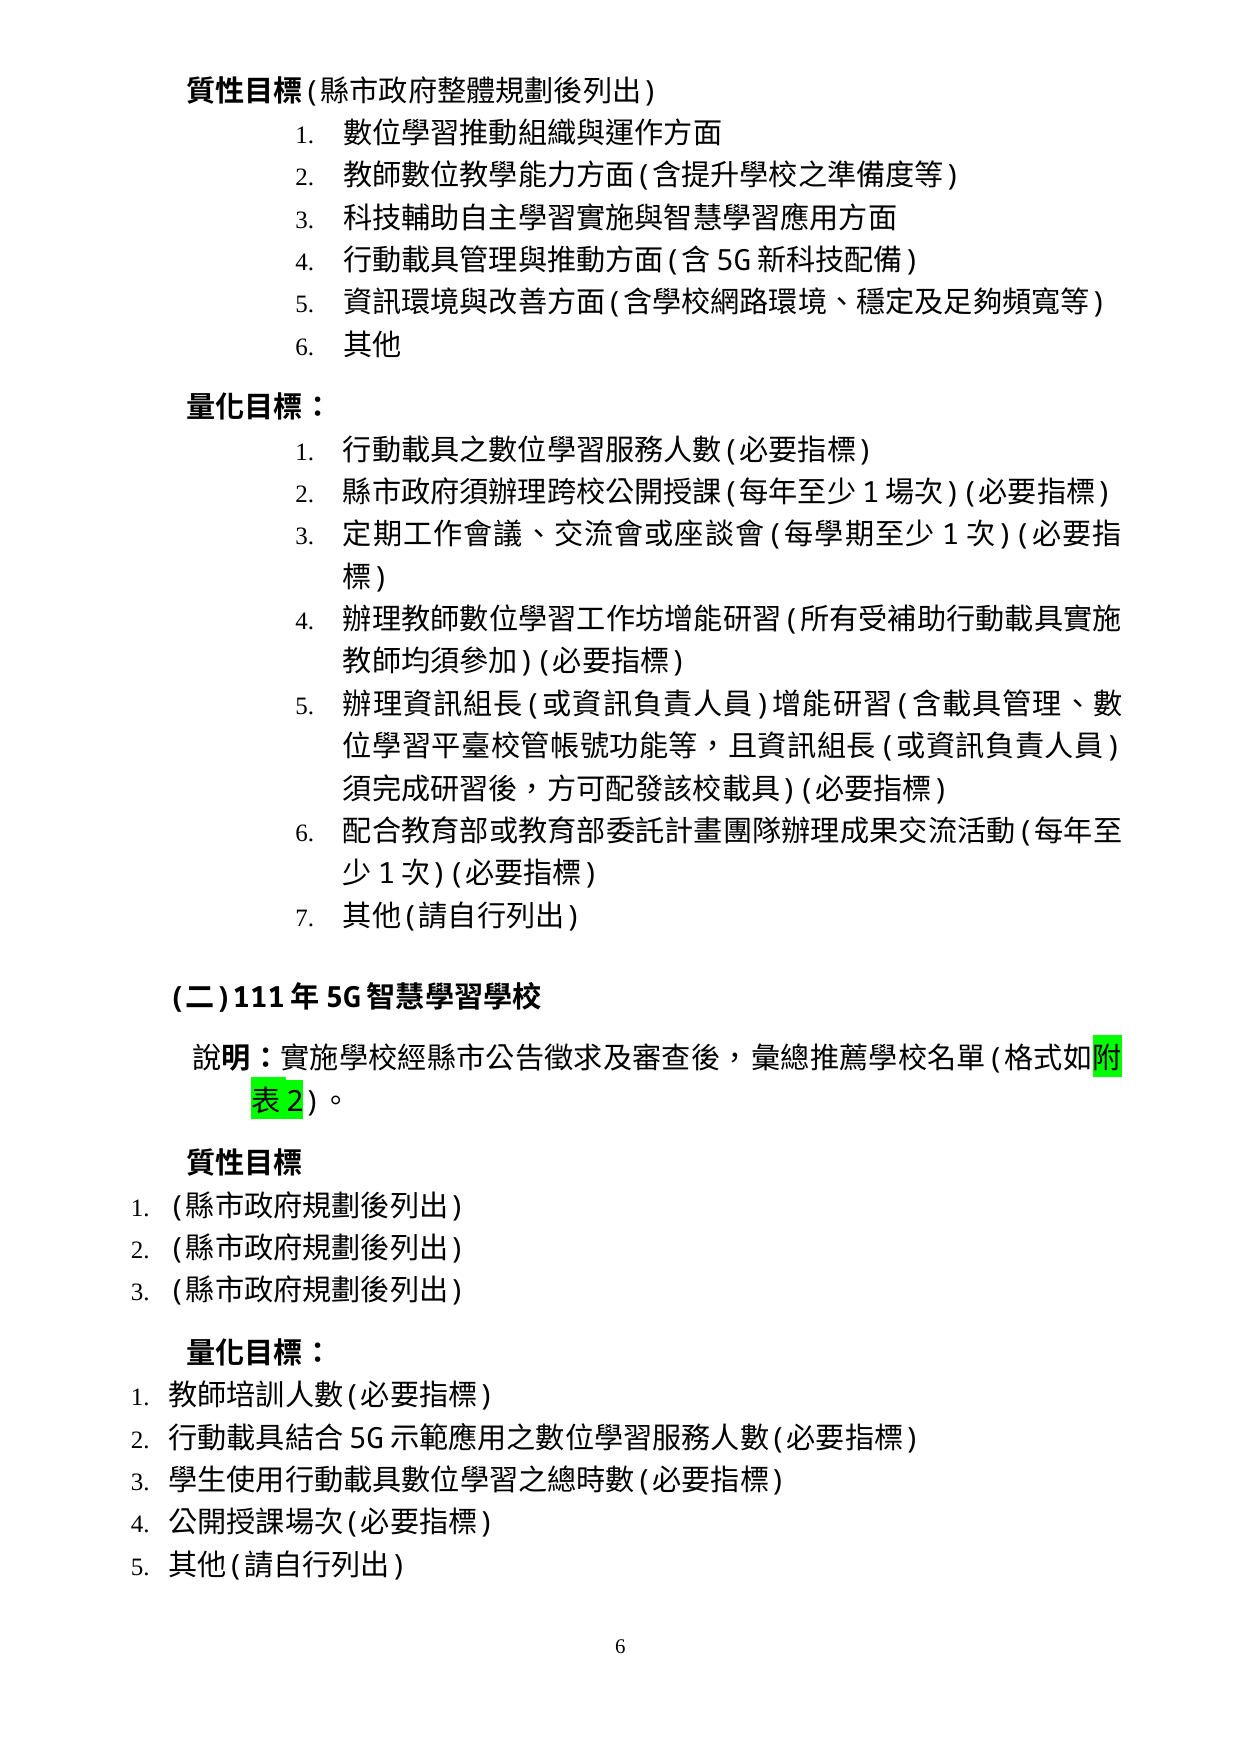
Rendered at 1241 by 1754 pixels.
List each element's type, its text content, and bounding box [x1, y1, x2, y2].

list 其他(請自行列出) [118, 1541, 1122, 1584]
text 質性目標 [118, 1119, 1122, 1182]
list 其他 [295, 321, 1122, 363]
list 行動載具之數位學習服務人數(必要指標) [295, 426, 1122, 468]
list 公開授課場次(必要指標) [118, 1499, 1122, 1541]
list 行動載具結合5G示範應用之數位學習服務人數(必要指標) [118, 1414, 1122, 1457]
list 科技輔助自主學習實施與智慧學習應用方面 [295, 194, 1122, 236]
list 行動載具管理與推動方面(含5G新科技配備) [295, 236, 1122, 279]
list 數位學習推動組織與運作方面 [295, 109, 1122, 152]
list (縣市政府規劃後列出) [118, 1182, 1122, 1224]
list 學生使用行動載具數位學習之總時數(必要指標) [118, 1457, 1122, 1499]
list 配合教育部或教育部委託計畫團隊辦理成果交流活動(每年至少1次)(必要指標) [295, 808, 1122, 892]
list (縣市政府規劃後列出) [118, 1267, 1122, 1309]
list 資訊環境與改善方面(含學校網路環境、穩定及足夠頻寬等) [295, 279, 1122, 321]
list 縣市政府須辦理跨校公開授課(每年至少1場次)(必要指標) [295, 468, 1122, 511]
list 定期工作會議、交流會或座談會(每學期至少1次)(必要指標) [295, 511, 1122, 596]
list 辦理教師數位學習工作坊增能研習(所有受補助行動載具實施教師均須參加)(必要指標) [295, 596, 1122, 680]
list 其他(請自行列出) [295, 892, 1122, 935]
text 量化目標： [118, 363, 1122, 426]
list 教師數位教學能力方面(含提升學校之準備度等) [295, 152, 1122, 194]
text 說明：實施學校經縣市公告徵求及審查後，彙總推薦學校名單(格式如附表2)。 [192, 1035, 1122, 1119]
list 教師培訓人數(必要指標) [118, 1372, 1122, 1414]
list (縣市政府規劃後列出) [118, 1224, 1122, 1267]
text 量化目標： [118, 1309, 1122, 1372]
list 辦理資訊組長(或資訊負責人員)增能研習(含載具管理、數位學習平臺校管帳號功能等，且資訊組長(或資訊負責人員)須完成研習後，方可配發該校載具)(必要指標) [295, 680, 1122, 808]
text 質性目標(縣市政府整體規劃後列出) [118, 47, 1122, 109]
text (二)111年5G智慧學習學校 [168, 953, 1122, 1016]
